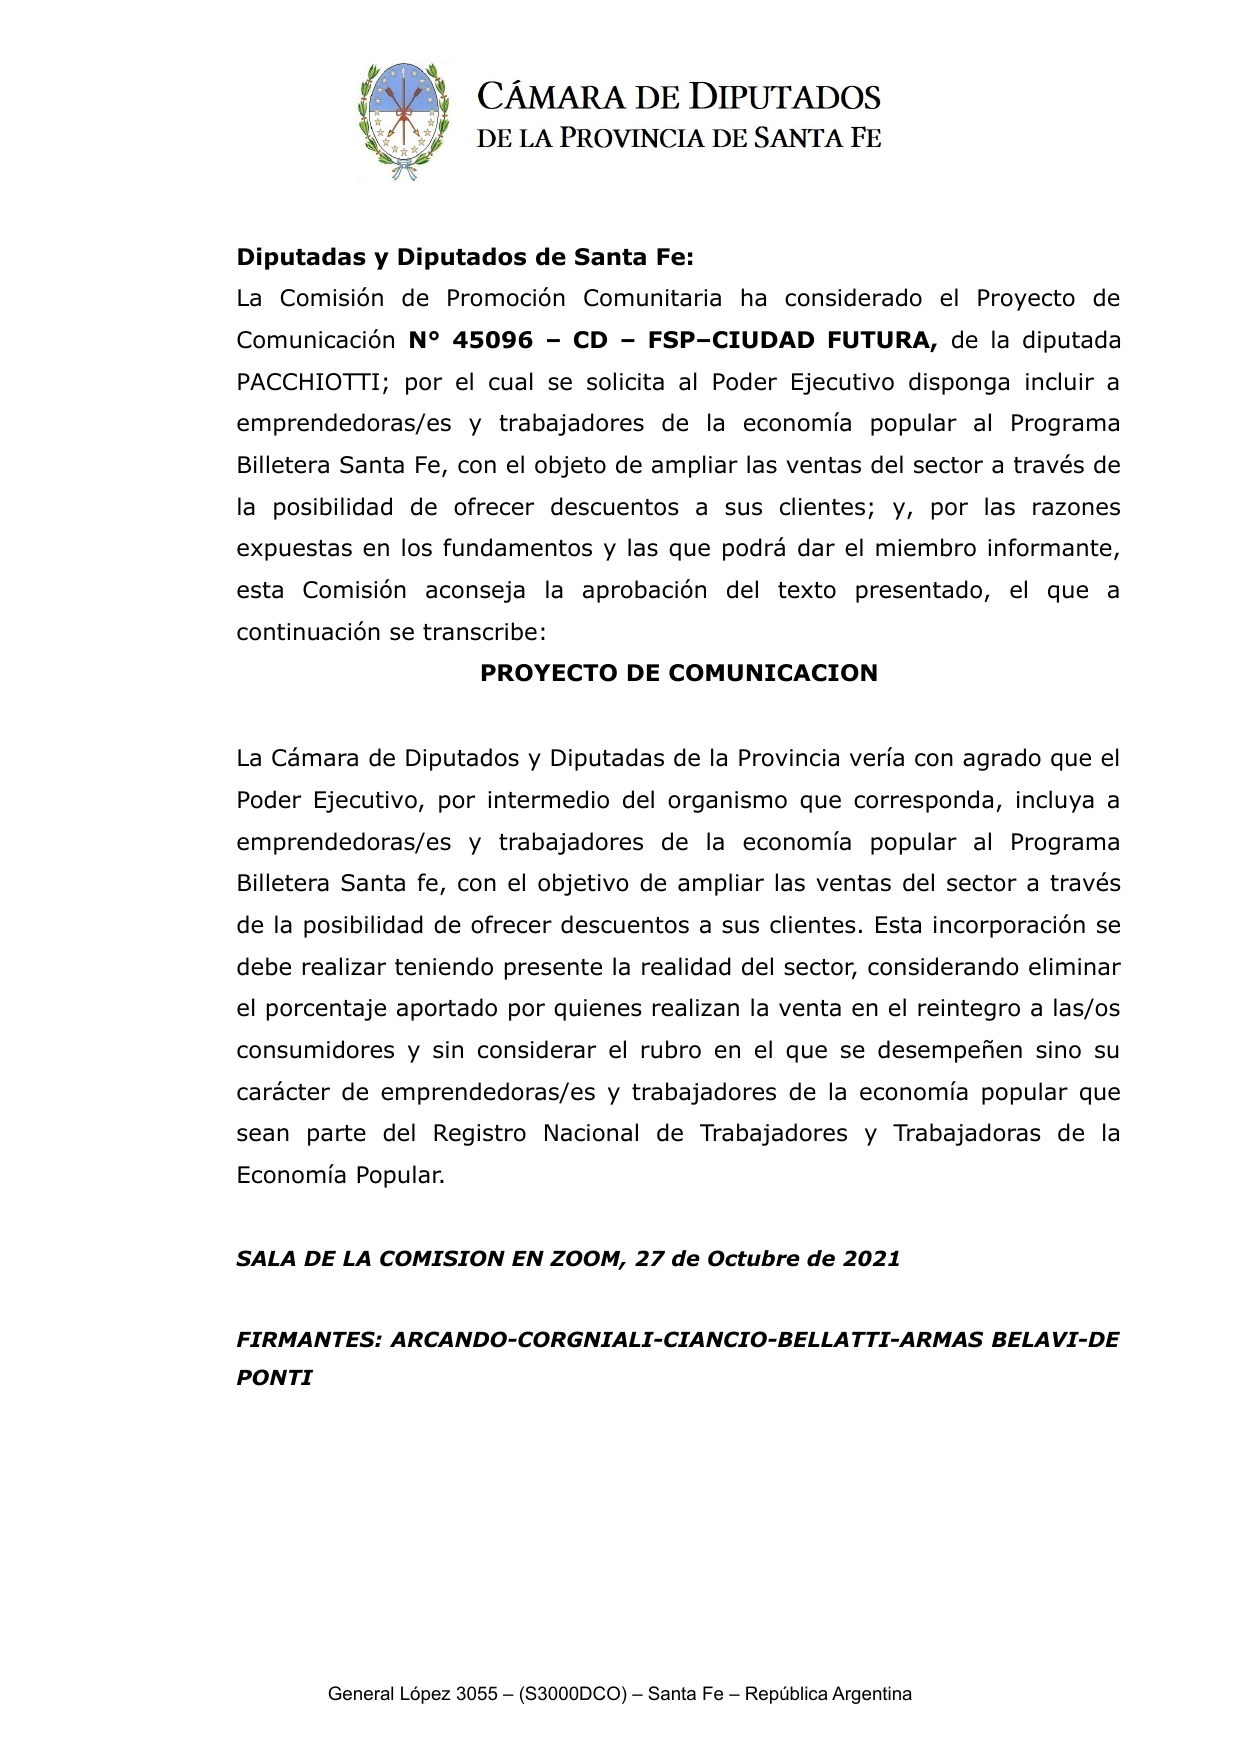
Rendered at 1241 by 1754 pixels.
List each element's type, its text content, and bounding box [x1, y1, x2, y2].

text FIRMANTES: ARCANDO-CORGNIALI-CIANCIO-BELLATTI-ARMAS BELAVI-DE PONTI [236, 1326, 1122, 1389]
picture [354, 59, 886, 183]
text La Cámara de Diputados y Diputadas de la Provincia vería con agrado que el Poder Ejecutivo, por intermedio del organismo que corresponda, incluya a emprendedoras/es y trabajadores de la economía popular al Programa Billetera Santa fe, con el objetivo de ampliar las ventas del sector a través de la posibilidad de ofrecer descuentos a sus clientes. Esta incorporación se debe realizar teniendo presente la realidad del sector, considerando eliminar el porcentaje aportado por quienes realizan la venta en el reintegro a las/os consumidores y sin considerar el rubro en el que se desempeñen sino su carácter de emprendedoras/es y trabajadores de la economía popular que sean parte del Registro Nacional de Trabajadores y Trabajadoras de la Economía Popular. [236, 744, 1122, 1188]
text La Comisión de Promoción Comunitaria ha considerado el Proyecto de Comunicación N° 45096 – CD – FSP–CIUDAD FUTURA, de la diputada PACCHIOTTI; por el cual se solicita al Poder Ejecutivo disponga incluir a emprendedoras/es y trabajadores de la economía popular al Programa Billetera Santa Fe, con el objeto de ampliar las ventas del sector a través de la posibilidad de ofrecer descuentos a sus clientes; y, por las razones expuestas en los fundamentos y las que podrá dar el miembro informante, esta Comisión aconseja la aprobación del texto presentado, el que a continuación se transcribe: [236, 284, 1122, 645]
text PROYECTO DE COMUNICACION [236, 659, 1122, 687]
text SALA DE LA COMISION EN ZOOM, 27 de Octubre de 2021 [236, 1245, 1122, 1270]
text Diputadas y Diputados de Santa Fe: [236, 242, 1122, 270]
